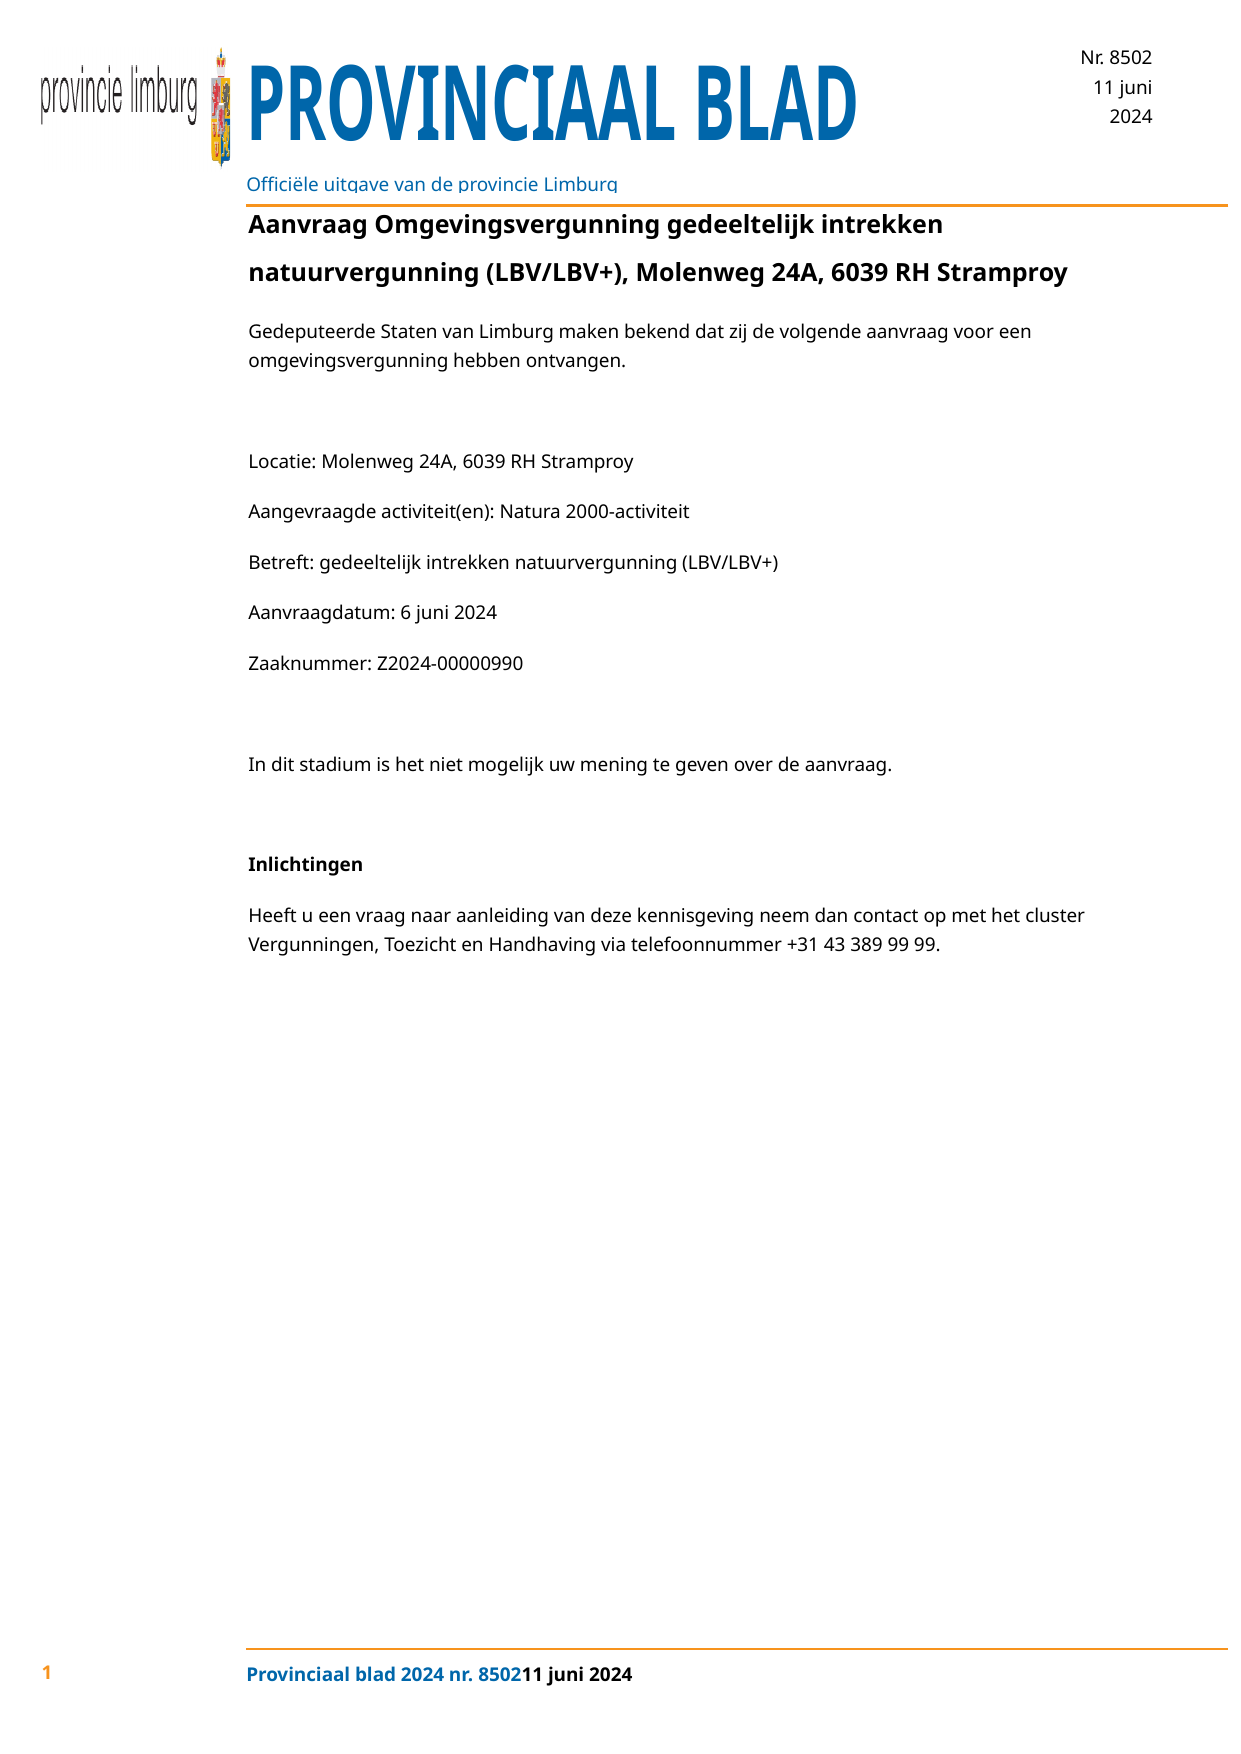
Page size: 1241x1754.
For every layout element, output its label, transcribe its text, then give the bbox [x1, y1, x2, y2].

text In dit stadium is het niet mogelijk uw mening te geven over de aanvraag. [248, 751, 1152, 777]
text Zaaknummer: Z2024-00000990 [248, 650, 1152, 676]
picture [41, 47, 231, 172]
text Locatie: Molenweg 24A, 6039 RH Stramproy [248, 448, 1152, 474]
text Betreft: gedeeltelijk intrekken natuurvergunning (LBV/LBV+) [248, 549, 1152, 575]
text Inlichtingen [248, 852, 1152, 877]
text Gedeputeerde Staten van Limburg maken bekend dat zij de volgende aanvraag voor een omgevingsvergunning hebben ontvangen. [248, 318, 1152, 373]
text Aanvraagdatum: 6 juni 2024 [248, 599, 1152, 625]
text Heeft u een vraag naar aanleiding van deze kennisgeving neem dan contact op met het cluster Vergunningen, Toezicht en Handhaving via telefoonnummer +31 43 389 99 99. [248, 902, 1152, 957]
text Aangevraagde activiteit(en): Natura 2000-activiteit [248, 499, 1152, 524]
text Aanvraag Omgevingsvergunning gedeeltelijk intrekken natuurvergunning (LBV/LBV+), Molenweg 24A, 6039 RH Stramproy [248, 207, 1152, 288]
